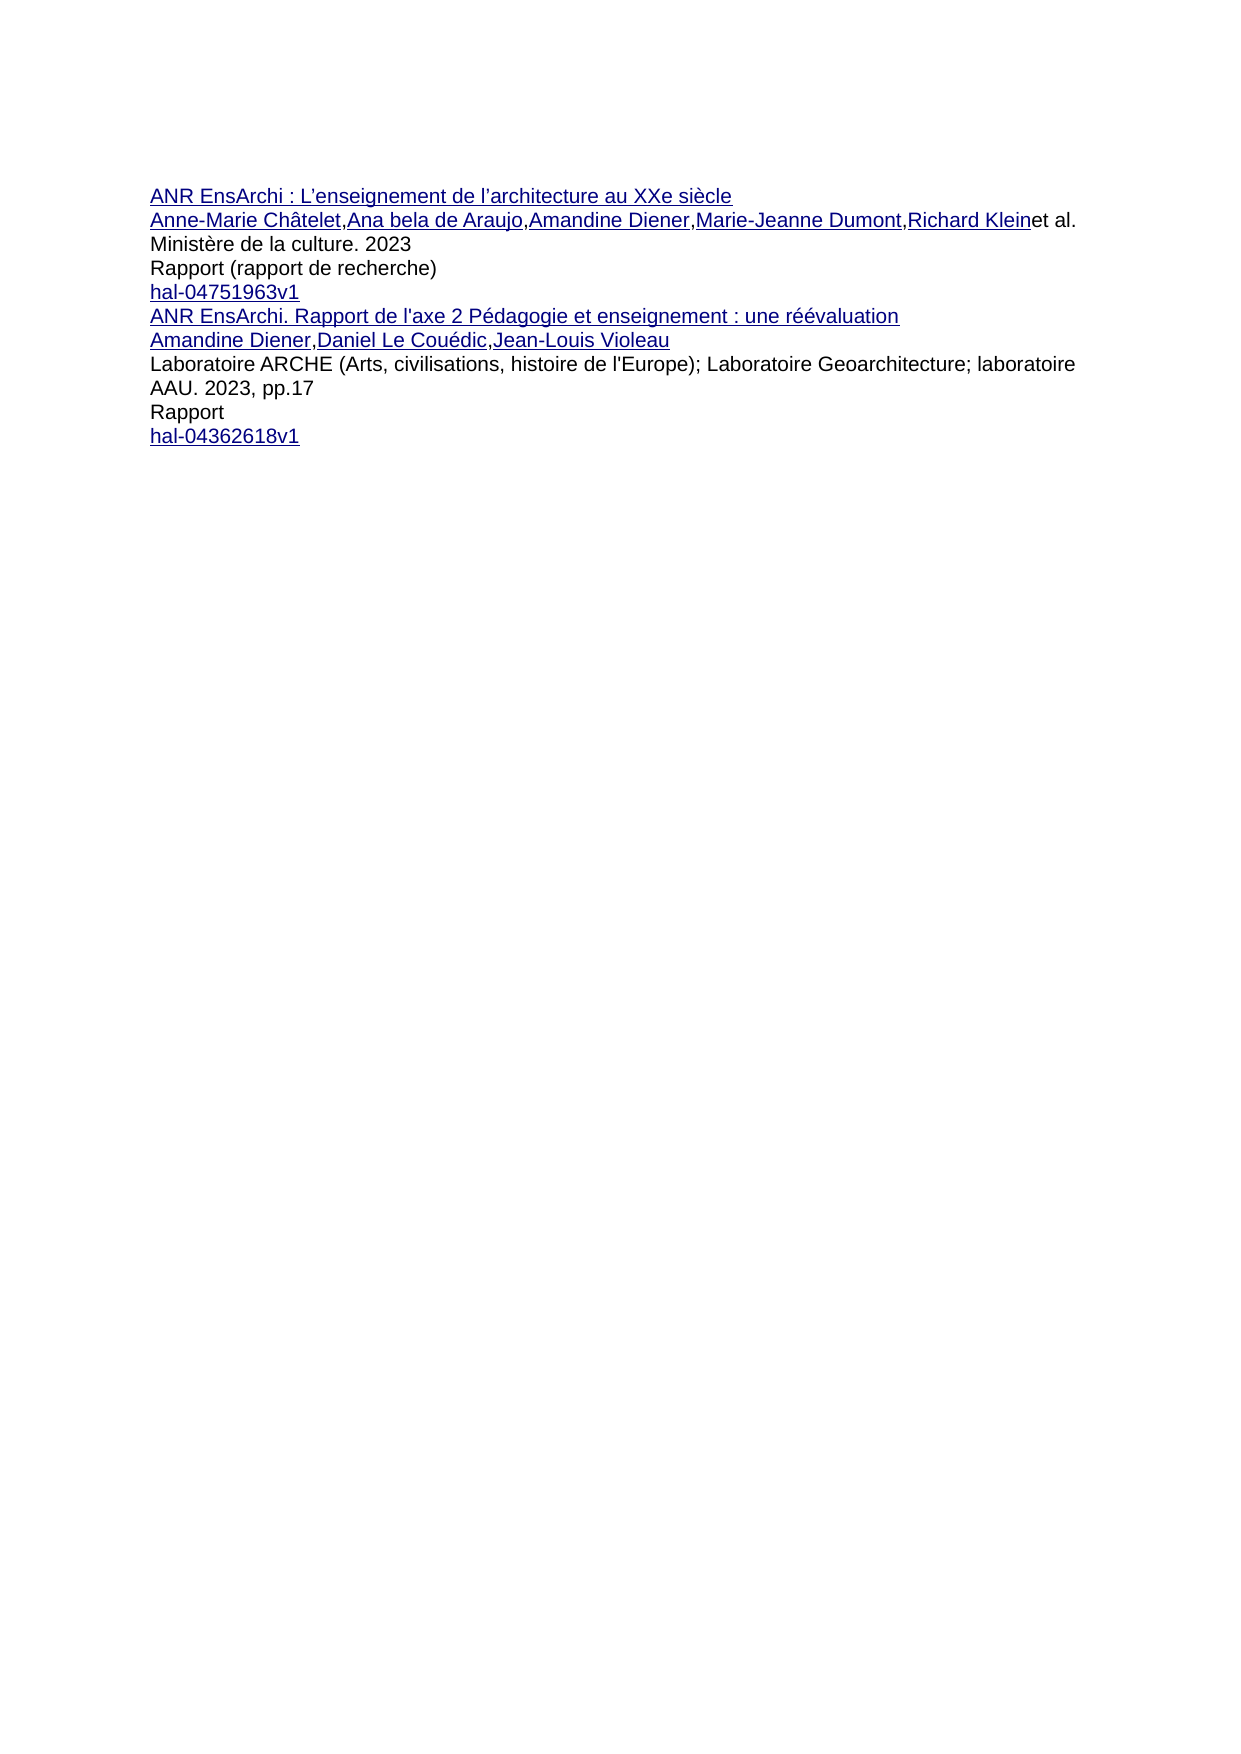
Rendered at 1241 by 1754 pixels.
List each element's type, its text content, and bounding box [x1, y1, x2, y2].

table_header ANR EnsArchi : L’enseignement de l’architecture au XXe siècle Anne-Marie Châtelet,Ana bela de Araujo,Amandine Diener,Marie-Jeanne Dumont,Richard Kleinet al. Ministère de la culture. 2023 Rapport (rapport de recherche) hal-04751963v1 [150, 184, 1090, 304]
table_cell ANR EnsArchi. Rapport de l'axe 2 Pédagogie et enseignement : une réévaluation Amandine Diener,Daniel Le Couédic,Jean-Louis Violeau Laboratoire ARCHE (Arts, civilisations, histoire de l'Europe); Laboratoire Geoarchitecture; laboratoire AAU. 2023, pp.17 Rapport hal-04362618v1 [150, 304, 1090, 448]
